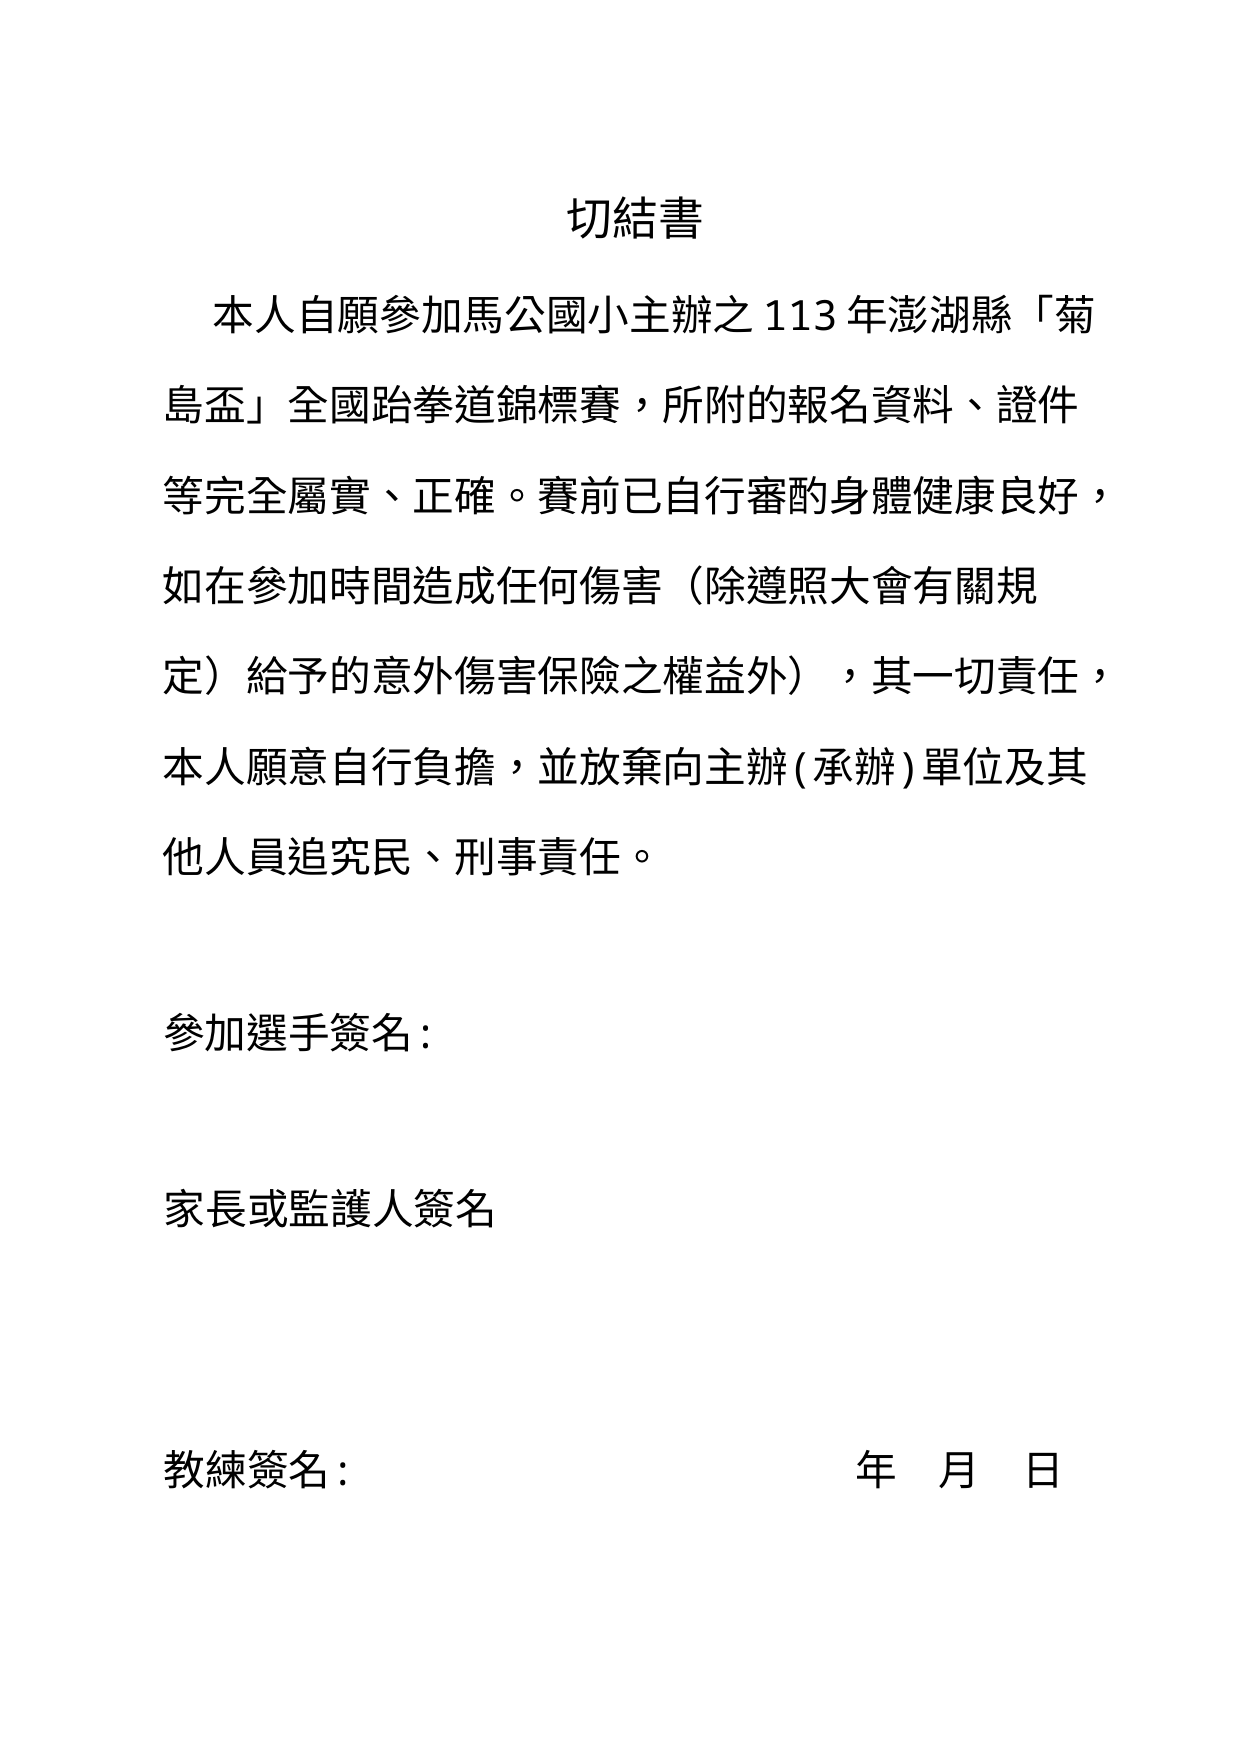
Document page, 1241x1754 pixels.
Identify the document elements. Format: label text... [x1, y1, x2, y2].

text 參加選手簽名: [163, 1000, 1107, 1061]
text 家長或監護人簽名 [163, 1176, 1107, 1236]
text 切結書 [162, 202, 1107, 244]
text 教練簽名: 年 月 日 [163, 1437, 1107, 1497]
text 本人自願參加馬公國小主辦之113年澎湖縣「菊島盃」全國跆拳道錦標賽，所附的報名資料、證件等完全屬實、正確。賽前已自行審酌身體健康良好，如在參加時間造成任何傷害（除遵照大會有關規定）給予的意外傷害保險之權益外），其一切責任，本人願意自行負擔，並放棄向主辦(承辦)單位及其他人員追究民、刑事責任。 [162, 282, 1107, 885]
